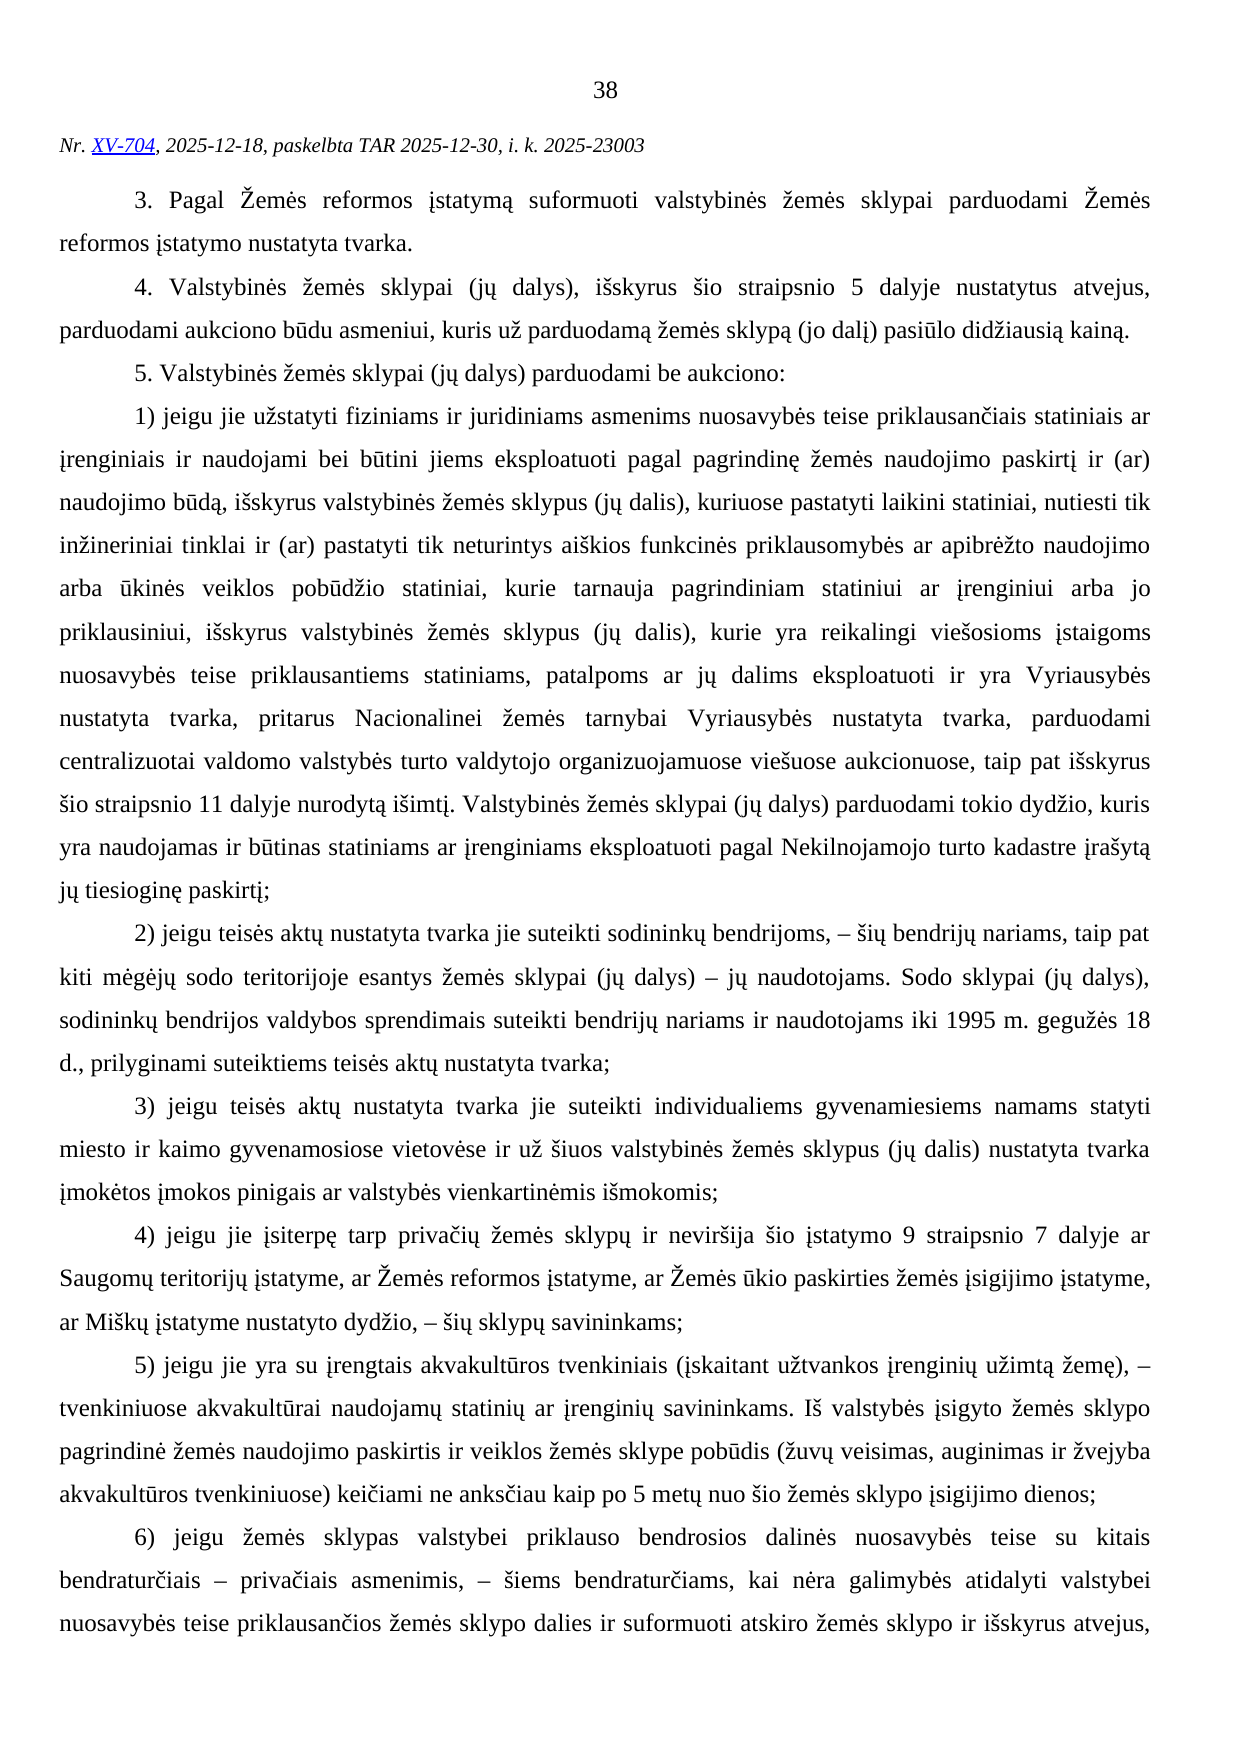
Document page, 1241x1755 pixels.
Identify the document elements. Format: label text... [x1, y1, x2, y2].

text 5. Valstybinės žemės sklypai (jų dalys) parduodami be aukciono: [59, 358, 1152, 387]
text 3) jeigu teisės aktų nustatyta tvarka jie suteikti individualiems gyvenamiesiems namams statyti miesto ir kaimo gyvenamosiose vietovėse ir už šiuos valstybinės žemės sklypus (jų dalis) nustatyta tvarka įmokėtos įmokos pinigais ar valstybės vienkartinėmis išmokomis; [59, 1091, 1152, 1206]
text 3. Pagal Žemės reformos įstatymą suformuoti valstybinės žemės sklypai parduodami Žemės reformos įstatymo nustatyta tvarka. [59, 185, 1152, 257]
text 5) jeigu jie yra su įrengtais akvakultūros tvenkiniais (įskaitant užtvankos įrenginių užimtą žemę), – tvenkiniuose akvakultūrai naudojamų statinių ar įrenginių savininkams. Iš valstybės įsigyto žemės sklypo pagrindinė žemės naudojimo paskirtis ir veiklos žemės sklype pobūdis (žuvų veisimas, auginimas ir žvejyba akvakultūros tvenkiniuose) keičiami ne anksčiau kaip po 5 metų nuo šio žemės sklypo įsigijimo dienos; [59, 1350, 1152, 1508]
text 6) jeigu žemės sklypas valstybei priklauso bendrosios dalinės nuosavybės teise su kitais bendraturčiais – privačiais asmenimis, – šiems bendraturčiams, kai nėra galimybės atidalyti valstybei nuosavybės teise priklausančios žemės sklypo dalies ir suformuoti atskiro žemės sklypo ir išskyrus atvejus, [59, 1522, 1152, 1637]
text 4) jeigu jie įsiterpę tarp privačių žemės sklypų ir neviršija šio įstatymo 9 straipsnio 7 dalyje ar Saugomų teritorijų įstatyme, ar Žemės reformos įstatyme, ar Žemės ūkio paskirties žemės įsigijimo įstatyme, ar Miškų įstatyme nustatyto dydžio, – šių sklypų savininkams; [59, 1220, 1152, 1335]
text 4. Valstybinės žemės sklypai (jų dalys), išskyrus šio straipsnio 5 dalyje nustatytus atvejus, parduodami aukciono būdu asmeniui, kuris už parduodamą žemės sklypą (jo dalį) pasiūlo didžiausią kainą. [59, 272, 1152, 343]
text Nr. XV-704, 2025-12-18, paskelbta TAR 2025-12-30, i. k. 2025-23003 [59, 132, 1152, 157]
text 2) jeigu teisės aktų nustatyta tvarka jie suteikti sodininkų bendrijoms, – šių bendrijų nariams, taip pat kiti mėgėjų sodo teritorijoje esantys žemės sklypai (jų dalys) – jų naudotojams. Sodo sklypai (jų dalys), sodininkų bendrijos valdybos sprendimais suteikti bendrijų nariams ir naudotojams iki 1995 m. gegužės 18 d., prilyginami suteiktiems teisės aktų nustatyta tvarka; [59, 918, 1152, 1077]
text 1) jeigu jie užstatyti fiziniams ir juridiniams asmenims nuosavybės teise priklausančiais statiniais ar įrenginiais ir naudojami bei būtini jiems eksploatuoti pagal pagrindinę žemės naudojimo paskirtį ir (ar) naudojimo būdą, išskyrus valstybinės žemės sklypus (jų dalis), kuriuose pastatyti laikini statiniai, nutiesti tik inžineriniai tinklai ir (ar) pastatyti tik neturintys aiškios funkcinės priklausomybės ar apibrėžto naudojimo arba ūkinės veiklos pobūdžio statiniai, kurie tarnauja pagrindiniam statiniui ar įrenginiui arba jo priklausiniui, išskyrus valstybinės žemės sklypus (jų dalis), kurie yra reikalingi viešosioms įstaigoms nuosavybės teise priklausantiems statiniams, patalpoms ar jų dalims eksploatuoti ir yra Vyriausybės nustatyta tvarka, pritarus Nacionalinei žemės tarnybai Vyriausybės nustatyta tvarka, parduodami centralizuotai valdomo valstybės turto valdytojo organizuojamuose viešuose aukcionuose, taip pat išskyrus šio straipsnio 11 dalyje nurodytą išimtį. Valstybinės žemės sklypai (jų dalys) parduodami tokio dydžio, kuris yra naudojamas ir būtinas statiniams ar įrenginiams eksploatuoti pagal Nekilnojamojo turto kadastre įrašytą jų tiesioginę paskirtį; [59, 401, 1152, 904]
